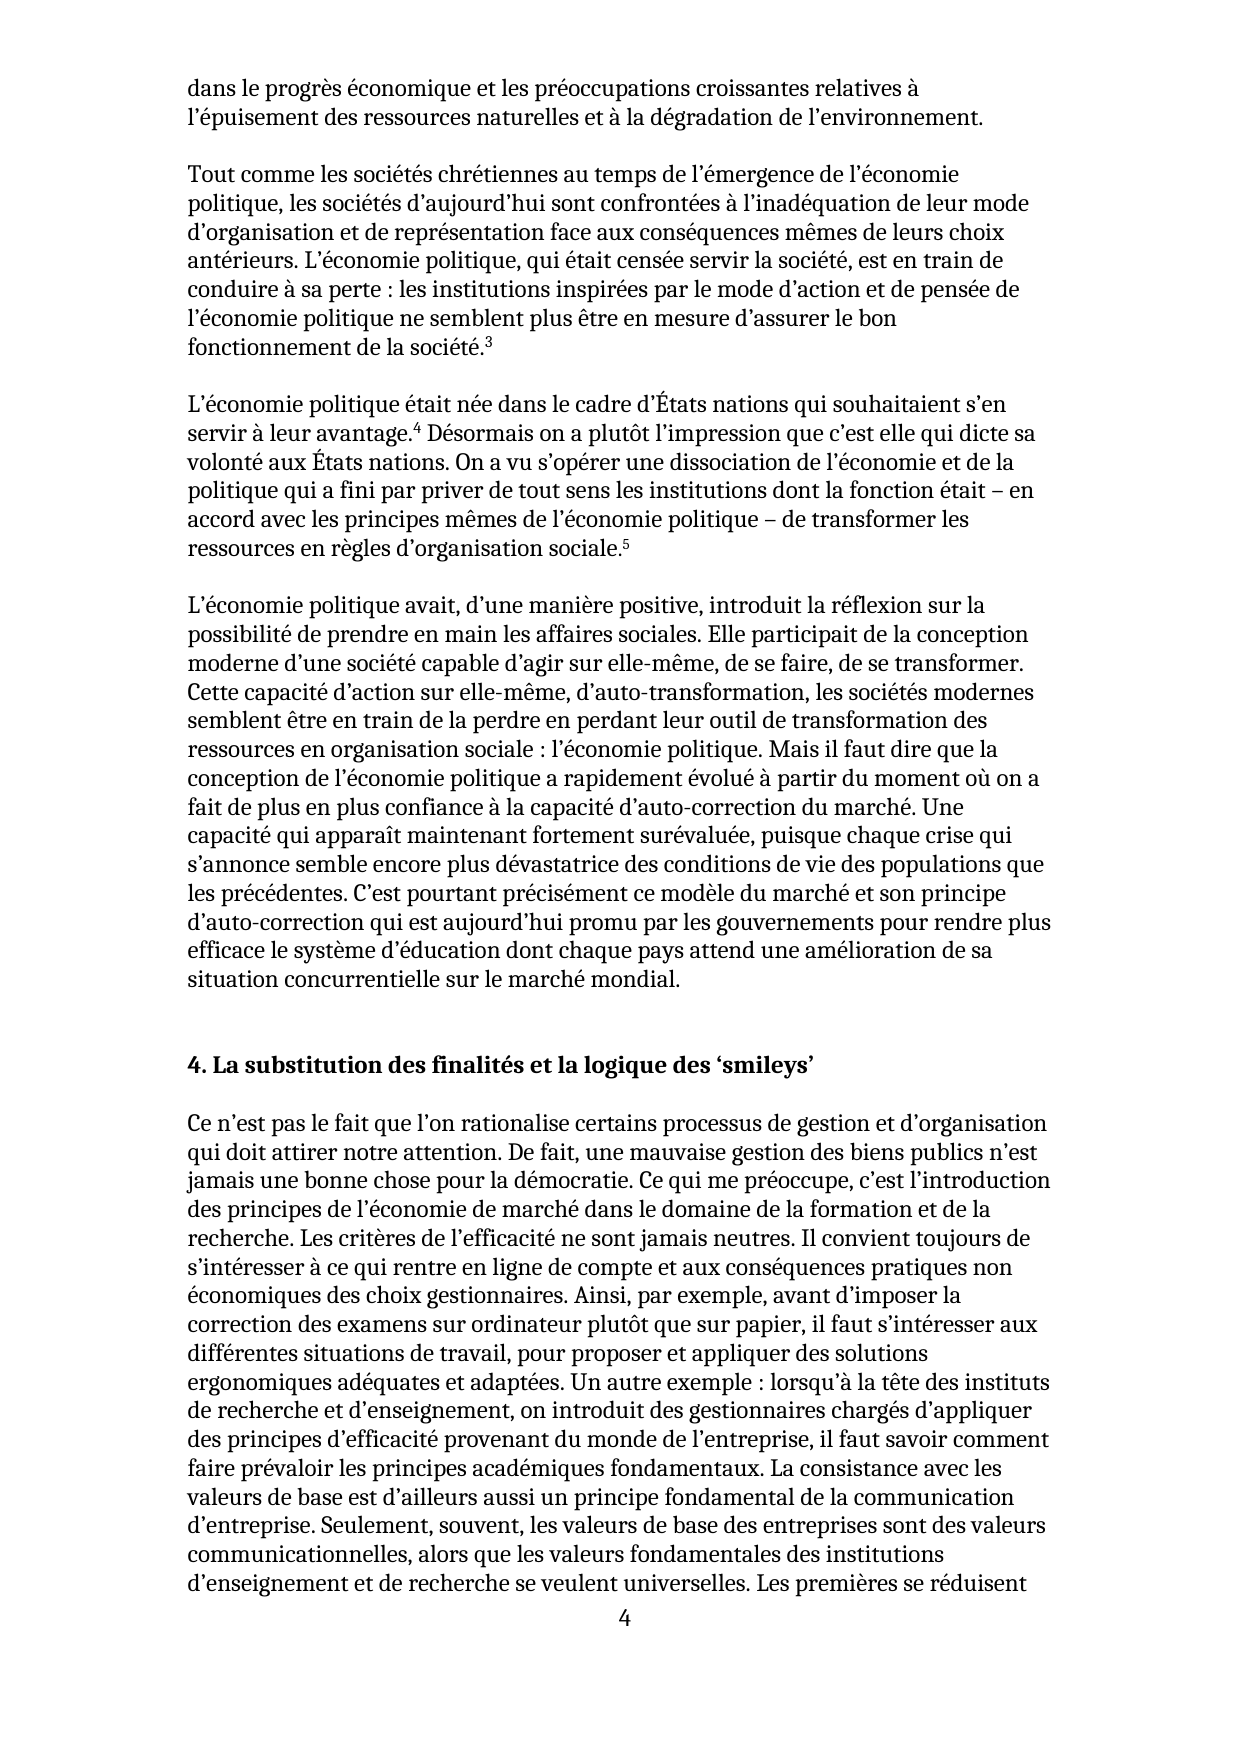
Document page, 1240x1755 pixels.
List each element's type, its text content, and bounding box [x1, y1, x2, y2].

text Ce n’est pas le fait que l’on rationalise certains processus de gestion et d’organisation qui doit attirer notre attention. De fait, une mauvaise gestion des biens publics n’est jamais une bonne chose pour la démocratie. Ce qui me préoccupe, c’est l’introduction des principes de l’économie de marché dans le domaine de la formation et de la recherche. Les critères de l’efficacité ne sont jamais neutres. Il convient toujours de s’intéresser à ce qui rentre en ligne de compte et aux conséquences pratiques non économiques des choix gestionnaires. Ainsi, par exemple, avant d’imposer la correction des examens sur ordinateur plutôt que sur papier, il faut s’intéresser aux différentes situations de travail, pour proposer et appliquer des solutions ergonomiques adéquates et adaptées. Un autre exemple : lorsqu’à la tête des instituts de recherche et d’enseignement, on introduit des gestionnaires chargés d’appliquer des principes d’efficacité provenant du monde de l’entreprise, il faut savoir comment faire prévaloir les principes académiques fondamentaux. La consistance avec les valeurs de base est d’ailleurs aussi un principe fondamental de la communication d’entreprise. Seulement, souvent, les valeurs de base des entreprises sont des valeurs communicationnelles, alors que les valeurs fondamentales des institutions d’enseignement et de recherche se veulent universelles. Les premières se réduisent [187, 1109, 1052, 1597]
text dans le progrès économique et les préoccupations croissantes relatives à l’épuisement des ressources naturelles et à la dégradation de l’environnement. [187, 74, 1052, 131]
text L’économie politique était née dans le cadre d’États nations qui souhaitaient s’en servir à leur avantage. Désormais on a plutôt l’impression que c’est elle qui dicte sa volonté aux États nations. On a vu s’opérer une dissociation de l’économie et de la politique qui a fini par priver de tout sens les institutions dont la fonction était – en accord avec les principes mêmes de l’économie politique – de transformer les ressources en règles d’organisation sociale. [187, 390, 1052, 562]
text L’économie politique avait, d’une manière positive, introduit la réflexion sur la possibilité de prendre en main les affaires sociales. Elle participait de la conception moderne d’une société capable d’agir sur elle-même, de se faire, de se transformer. Cette capacité d’action sur elle-même, d’auto-transformation, les sociétés modernes semblent être en train de la perdre en perdant leur outil de transformation des ressources en organisation sociale : l’économie politique. Mais il faut dire que la conception de l’économie politique a rapidement évolué à partir du moment où on a fait de plus en plus confiance à la capacité d’auto-correction du marché. Une capacité qui apparaît maintenant fortement surévaluée, puisque chaque crise qui s’annonce semble encore plus dévastatrice des conditions de vie des populations que les précédentes. C’est pourtant précisément ce modèle du marché et son principe d’auto-correction qui est aujourd’hui promu par les gouvernements pour rendre plus efficace le système d’éducation dont chaque pays attend une amélioration de sa situation concurrentielle sur le marché mondial. [187, 591, 1052, 994]
text Tout comme les sociétés chrétiennes au temps de l’émergence de l’économie politique, les sociétés d’aujourd’hui sont confrontées à l’inadéquation de leur mode d’organisation et de représentation face aux conséquences mêmes de leurs choix antérieurs. L’économie politique, qui était censée servir la société, est en train de conduire à sa perte : les institutions inspirées par le mode d’action et de pensée de l’économie politique ne semblent plus être en mesure d’assurer le bon fonctionnement de la société. [187, 160, 1052, 361]
text 4. La substitution des finalités et la logique des ‘smileys’ [187, 1051, 1052, 1080]
